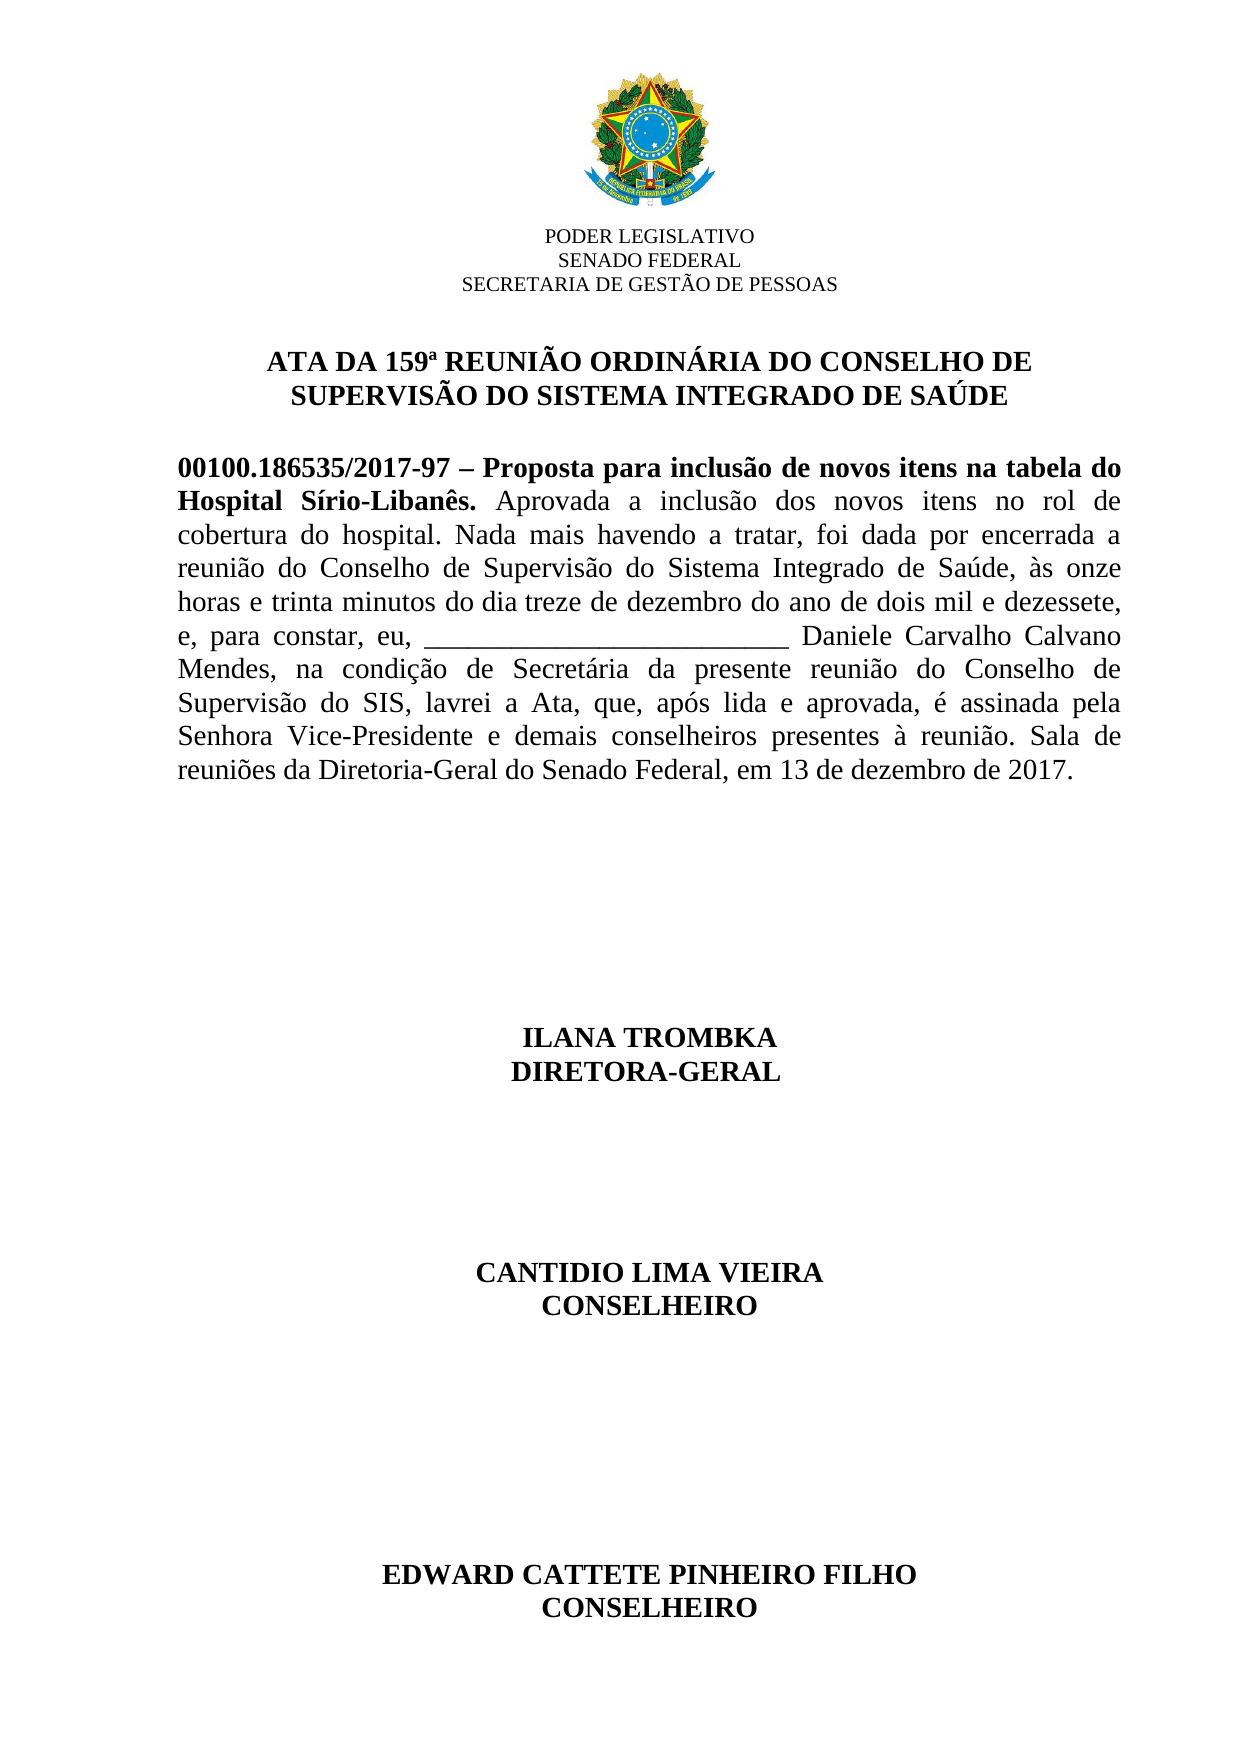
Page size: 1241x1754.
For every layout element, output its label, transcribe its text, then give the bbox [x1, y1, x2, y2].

text 00100.186535/2017-97 – Proposta para inclusão de novos itens na tabela do Hospital Sírio-Libanês. Aprovada a inclusão dos novos itens no rol de cobertura do hospital. Nada mais havendo a tratar, foi dada por encerrada a reunião do Conselho de Supervisão do Sistema Integrado de Saúde, às onze horas e trinta minutos do dia treze de dezembro do ano de dois mil e dezessete, e, para constar, eu, _________________________ Daniele Carvalho Calvano Mendes, na condição de Secretária da presente reunião do Conselho de Supervisão do SIS, lavrei a Ata, que, após lida e aprovada, é assinada pela Senhora Vice-Presidente e demais conselheiros presentes à reunião. Sala de reuniões da Diretoria-Geral do Senado Federal, em 13 de dezembro de 2017. [177, 450, 1122, 785]
text EDWARD CATTETE PINHEIRO FILHO [177, 1557, 1122, 1590]
text ILANA TROMBKA [177, 1020, 1122, 1054]
text DIRETORA-GERAL [177, 1054, 1122, 1087]
text CONSELHEIRO [177, 1590, 1122, 1624]
text CANTIDIO LIMA VIEIRA [177, 1255, 1122, 1288]
text CONSELHEIRO [177, 1288, 1122, 1322]
